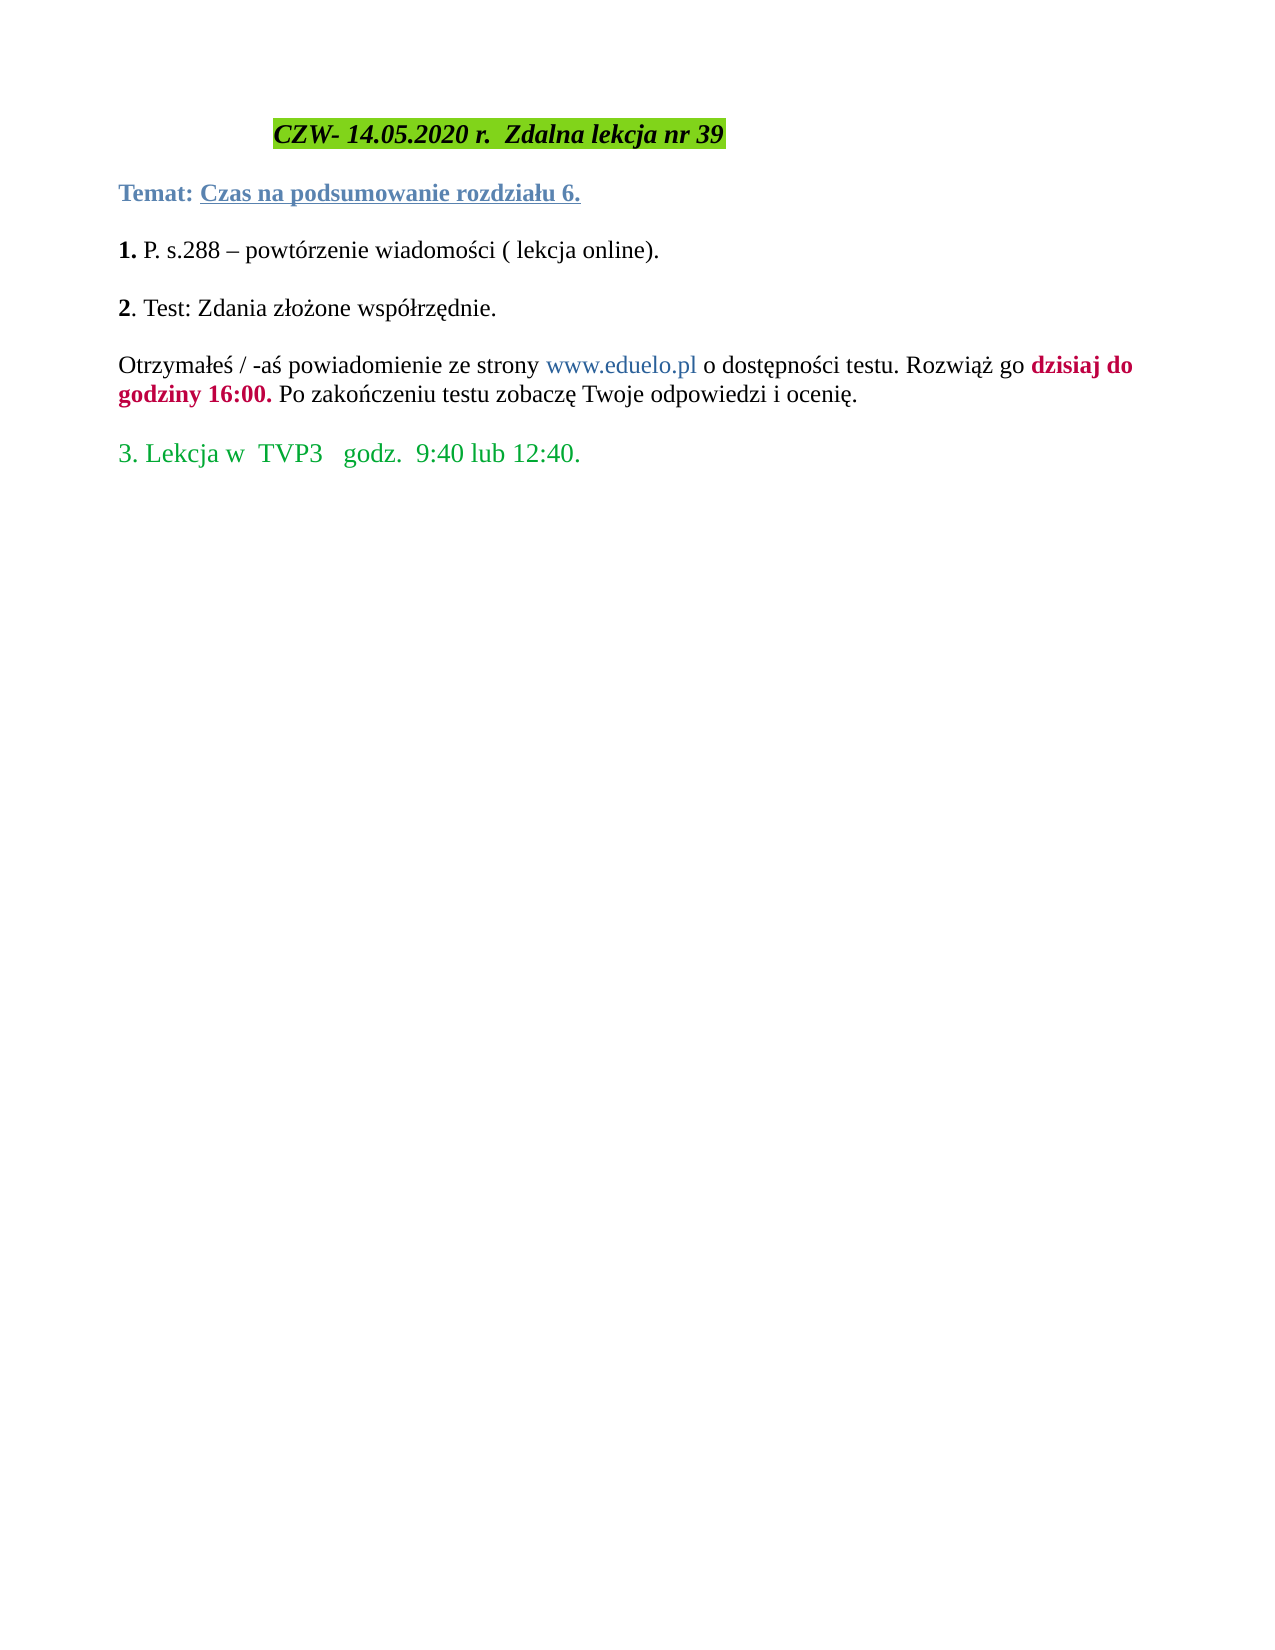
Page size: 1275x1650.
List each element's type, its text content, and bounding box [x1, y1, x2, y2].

text 3. Lekcja w TVP3 godz. 9:40 lub 12:40. [118, 437, 1157, 468]
text Temat: Czas na podsumowanie rozdziału 6. [118, 178, 1157, 207]
text Otrzymałeś / -aś powiadomienie ze strony www.eduelo.pl o dostępności testu. Rozwiąż go dzisiaj do godziny 16:00. Po zakończeniu testu zobaczę Twoje odpowiedzi i ocenię. [118, 351, 1157, 408]
text 2. Test: Zdania złożone współrzędnie. [118, 293, 1157, 322]
text 1. P. s.288 – powtórzenie wiadomości ( lekcja online). [118, 236, 1157, 264]
text CZW- 14.05.2020 r. Zdalna lekcja nr 39 [118, 118, 1157, 149]
